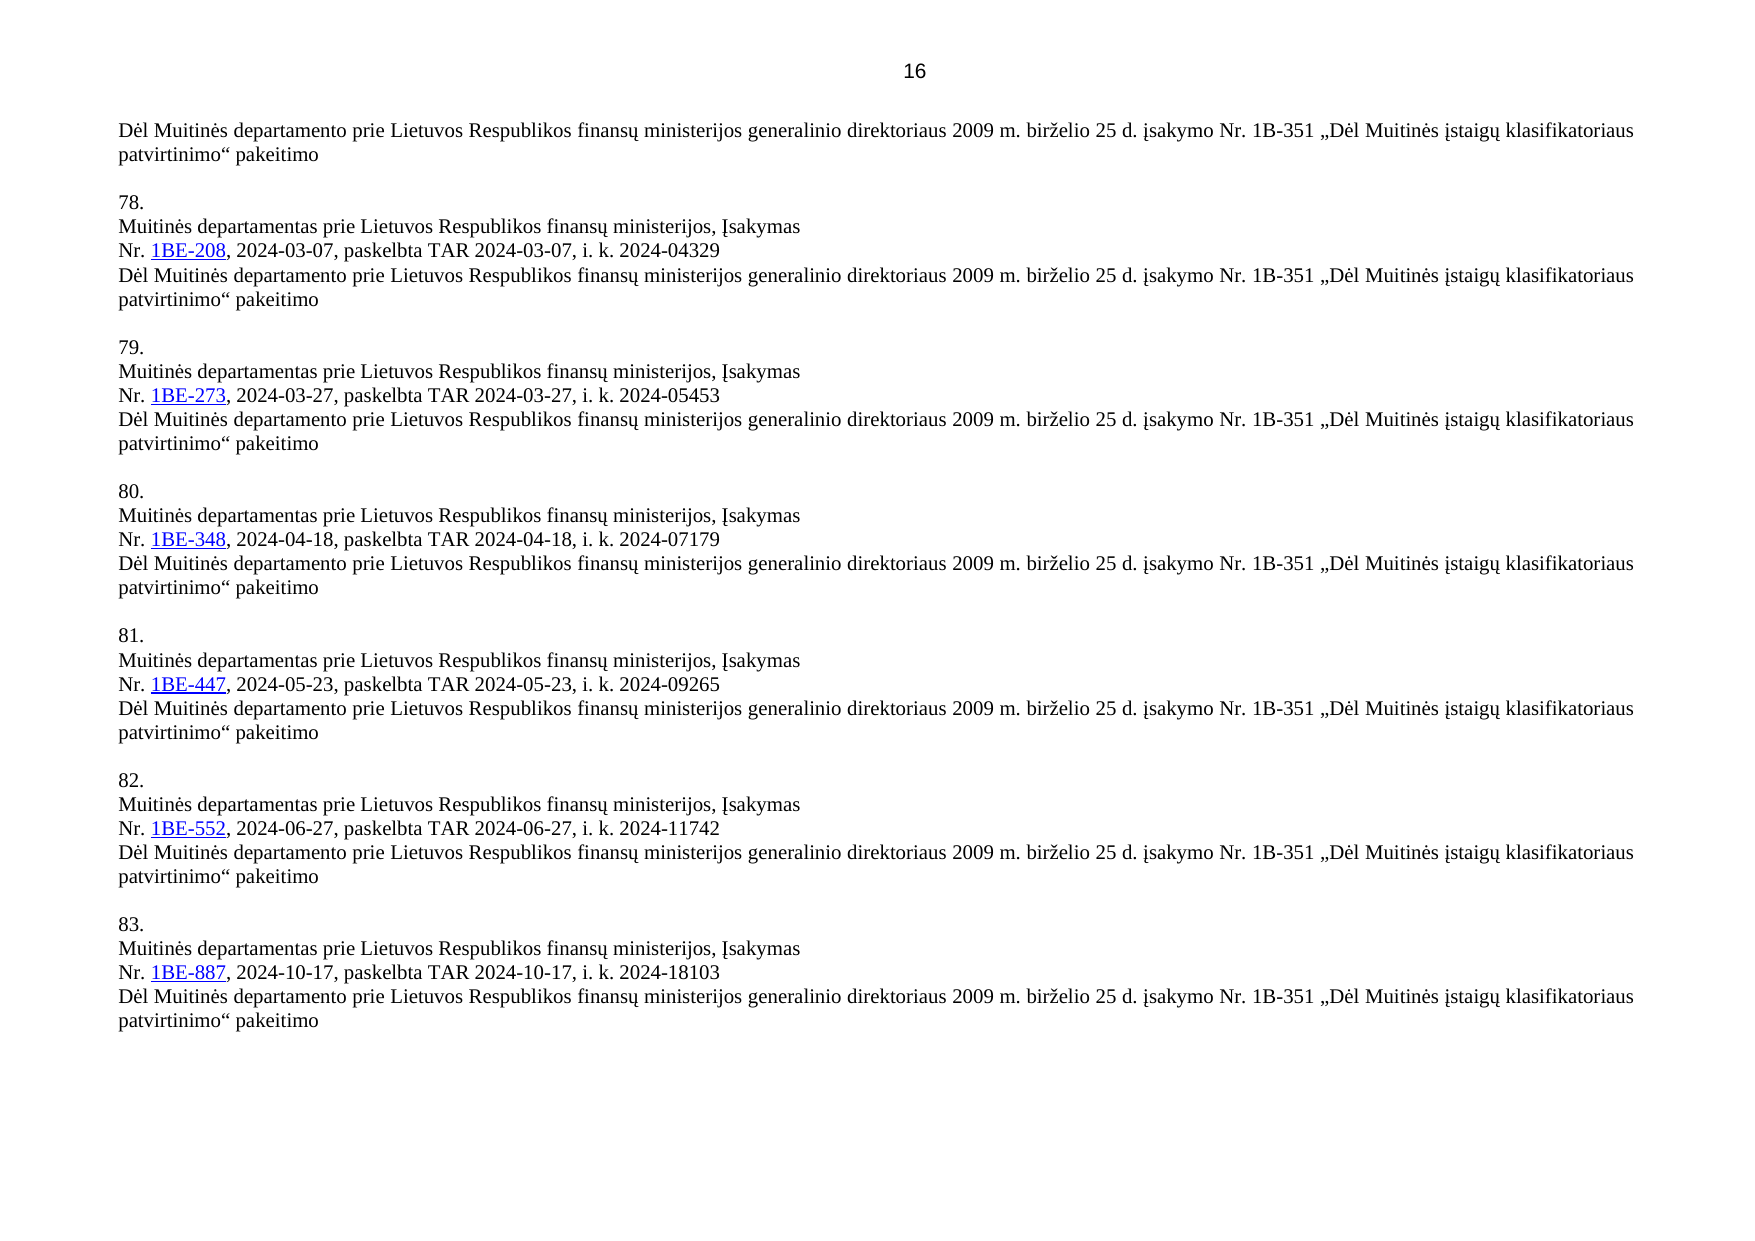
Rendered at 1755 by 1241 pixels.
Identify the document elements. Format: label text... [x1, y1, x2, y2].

text 83. [118, 912, 1636, 936]
text Dėl Muitinės departamento prie Lietuvos Respublikos finansų ministerijos generalinio direktoriaus 2009 m. birželio 25 d. įsakymo Nr. 1B-351 „Dėl Muitinės įstaigų klasifikatoriaus patvirtinimo“ pakeitimo [118, 696, 1636, 744]
text 78. [118, 190, 1636, 214]
text Nr. 1BE-887, 2024-10-17, paskelbta TAR 2024-10-17, i. k. 2024-18103 [118, 960, 1636, 984]
text Muitinės departamentas prie Lietuvos Respublikos finansų ministerijos, Įsakymas [118, 792, 1636, 816]
text Nr. 1BE-447, 2024-05-23, paskelbta TAR 2024-05-23, i. k. 2024-09265 [118, 672, 1636, 696]
text 82. [118, 768, 1636, 792]
text Dėl Muitinės departamento prie Lietuvos Respublikos finansų ministerijos generalinio direktoriaus 2009 m. birželio 25 d. įsakymo Nr. 1B-351 „Dėl Muitinės įstaigų klasifikatoriaus patvirtinimo“ pakeitimo [118, 118, 1636, 166]
text Muitinės departamentas prie Lietuvos Respublikos finansų ministerijos, Įsakymas [118, 647, 1636, 672]
text Muitinės departamentas prie Lietuvos Respublikos finansų ministerijos, Įsakymas [118, 214, 1636, 238]
text 79. [118, 335, 1636, 359]
text Nr. 1BE-552, 2024-06-27, paskelbta TAR 2024-06-27, i. k. 2024-11742 [118, 816, 1636, 840]
text Muitinės departamentas prie Lietuvos Respublikos finansų ministerijos, Įsakymas [118, 359, 1636, 383]
text Dėl Muitinės departamento prie Lietuvos Respublikos finansų ministerijos generalinio direktoriaus 2009 m. birželio 25 d. įsakymo Nr. 1B-351 „Dėl Muitinės įstaigų klasifikatoriaus patvirtinimo“ pakeitimo [118, 551, 1636, 599]
text Nr. 1BE-273, 2024-03-27, paskelbta TAR 2024-03-27, i. k. 2024-05453 [118, 383, 1636, 407]
text Dėl Muitinės departamento prie Lietuvos Respublikos finansų ministerijos generalinio direktoriaus 2009 m. birželio 25 d. įsakymo Nr. 1B-351 „Dėl Muitinės įstaigų klasifikatoriaus patvirtinimo“ pakeitimo [118, 407, 1636, 455]
text Muitinės departamentas prie Lietuvos Respublikos finansų ministerijos, Įsakymas [118, 503, 1636, 527]
text Dėl Muitinės departamento prie Lietuvos Respublikos finansų ministerijos generalinio direktoriaus 2009 m. birželio 25 d. įsakymo Nr. 1B-351 „Dėl Muitinės įstaigų klasifikatoriaus patvirtinimo“ pakeitimo [118, 840, 1636, 888]
text 80. [118, 479, 1636, 503]
text 81. [118, 623, 1636, 647]
text Dėl Muitinės departamento prie Lietuvos Respublikos finansų ministerijos generalinio direktoriaus 2009 m. birželio 25 d. įsakymo Nr. 1B-351 „Dėl Muitinės įstaigų klasifikatoriaus patvirtinimo“ pakeitimo [118, 984, 1636, 1032]
text Nr. 1BE-208, 2024-03-07, paskelbta TAR 2024-03-07, i. k. 2024-04329 [118, 238, 1636, 262]
text Dėl Muitinės departamento prie Lietuvos Respublikos finansų ministerijos generalinio direktoriaus 2009 m. birželio 25 d. įsakymo Nr. 1B-351 „Dėl Muitinės įstaigų klasifikatoriaus patvirtinimo“ pakeitimo [118, 262, 1636, 311]
text Nr. 1BE-348, 2024-04-18, paskelbta TAR 2024-04-18, i. k. 2024-07179 [118, 527, 1636, 551]
text Muitinės departamentas prie Lietuvos Respublikos finansų ministerijos, Įsakymas [118, 936, 1636, 960]
